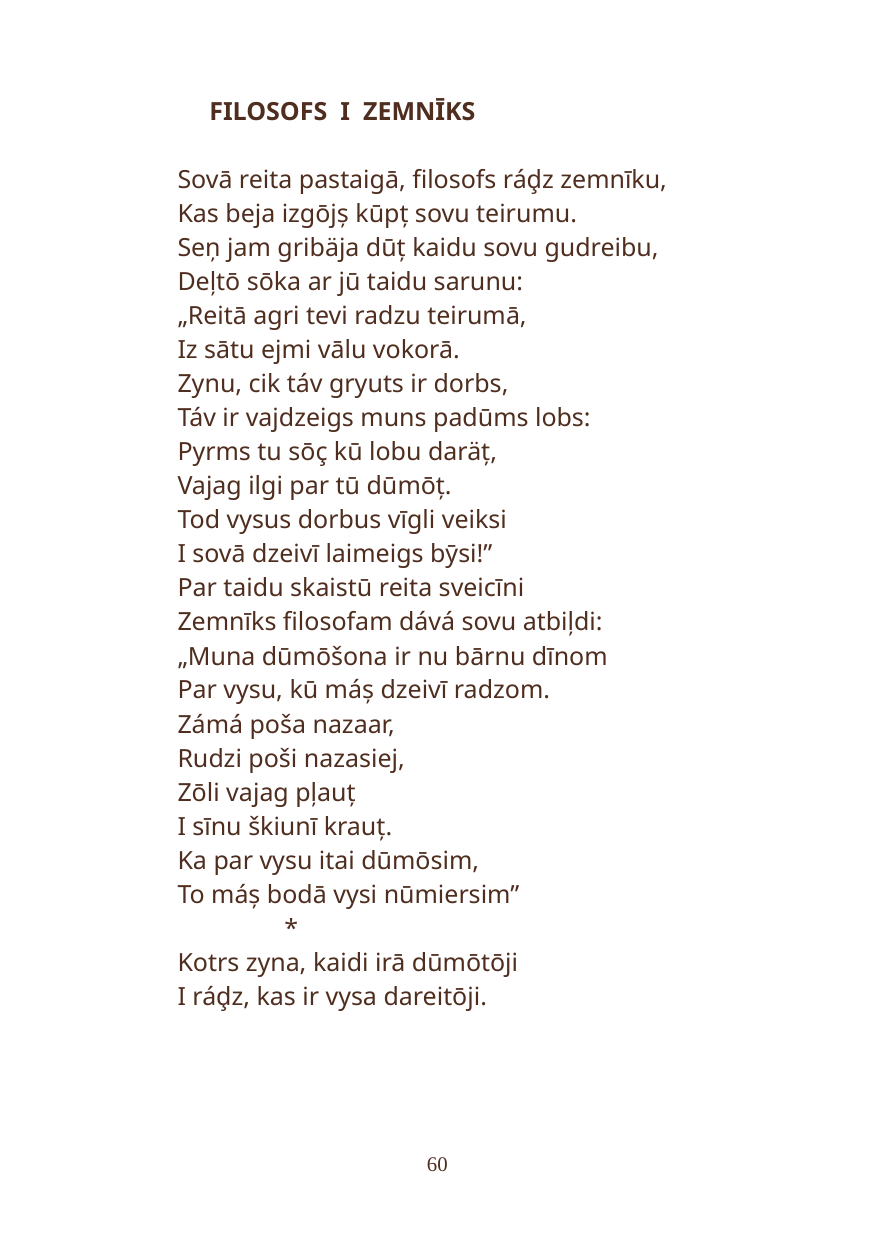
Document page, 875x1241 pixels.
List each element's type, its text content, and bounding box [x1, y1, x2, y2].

text * [177, 911, 815, 945]
text Zemnīks filosofam dává sovu atbiļdi: [177, 604, 815, 638]
text Par taidu skaistū reita sveicīni [177, 570, 815, 604]
text I sīnu škiunī krauț. [177, 808, 815, 842]
text I sovā dzeivī laimeigs bȳsi!” [177, 536, 815, 570]
text I ráḑz, kas ir vysa dareitōji. [177, 979, 815, 1013]
text Pyrms tu sōç kū lobu daräț, [177, 434, 815, 468]
text Zynu, cik táv gryuts ir dorbs, [177, 366, 815, 400]
text Zámá poša nazaar, [177, 706, 815, 740]
text Seņ jam gribäja dūț kaidu sovu gudreibu, [177, 229, 815, 263]
text Ka par vysu itai dūmōsim, [177, 842, 815, 877]
text Tod vysus dorbus vīgli veiksi [177, 502, 815, 536]
text Deļtō sōka ar jū taidu sarunu: [177, 263, 815, 297]
text Rudzi poši nazasiej, [177, 740, 815, 774]
text Táv ir vajdzeigs muns padūms lobs: [177, 400, 815, 434]
text Kas beja izgōjș kūpț sovu teirumu. [177, 195, 815, 229]
text Kotrs zyna, kaidi irā dūmōtōji [177, 945, 815, 979]
text Sovā reita pastaigā, filosofs ráḑz zemnīku, [177, 161, 815, 195]
text „Muna dūmōšona ir nu bārnu dīnom [177, 638, 815, 672]
text Vajag ilgi par tū dūmōț. [177, 468, 815, 502]
text To máș bodā vysi nūmiersim” [177, 877, 815, 911]
text Zōli vajag pļauț [177, 774, 815, 808]
text Iz sātu ejmi vālu vokorā. [177, 332, 815, 366]
text Par vysu, kū máș dzeivī radzom. [177, 672, 815, 706]
text „Reitā agri tevi radzu teirumā, [177, 297, 815, 332]
text FILOSOFS I ZEMNĪKS [177, 93, 815, 127]
